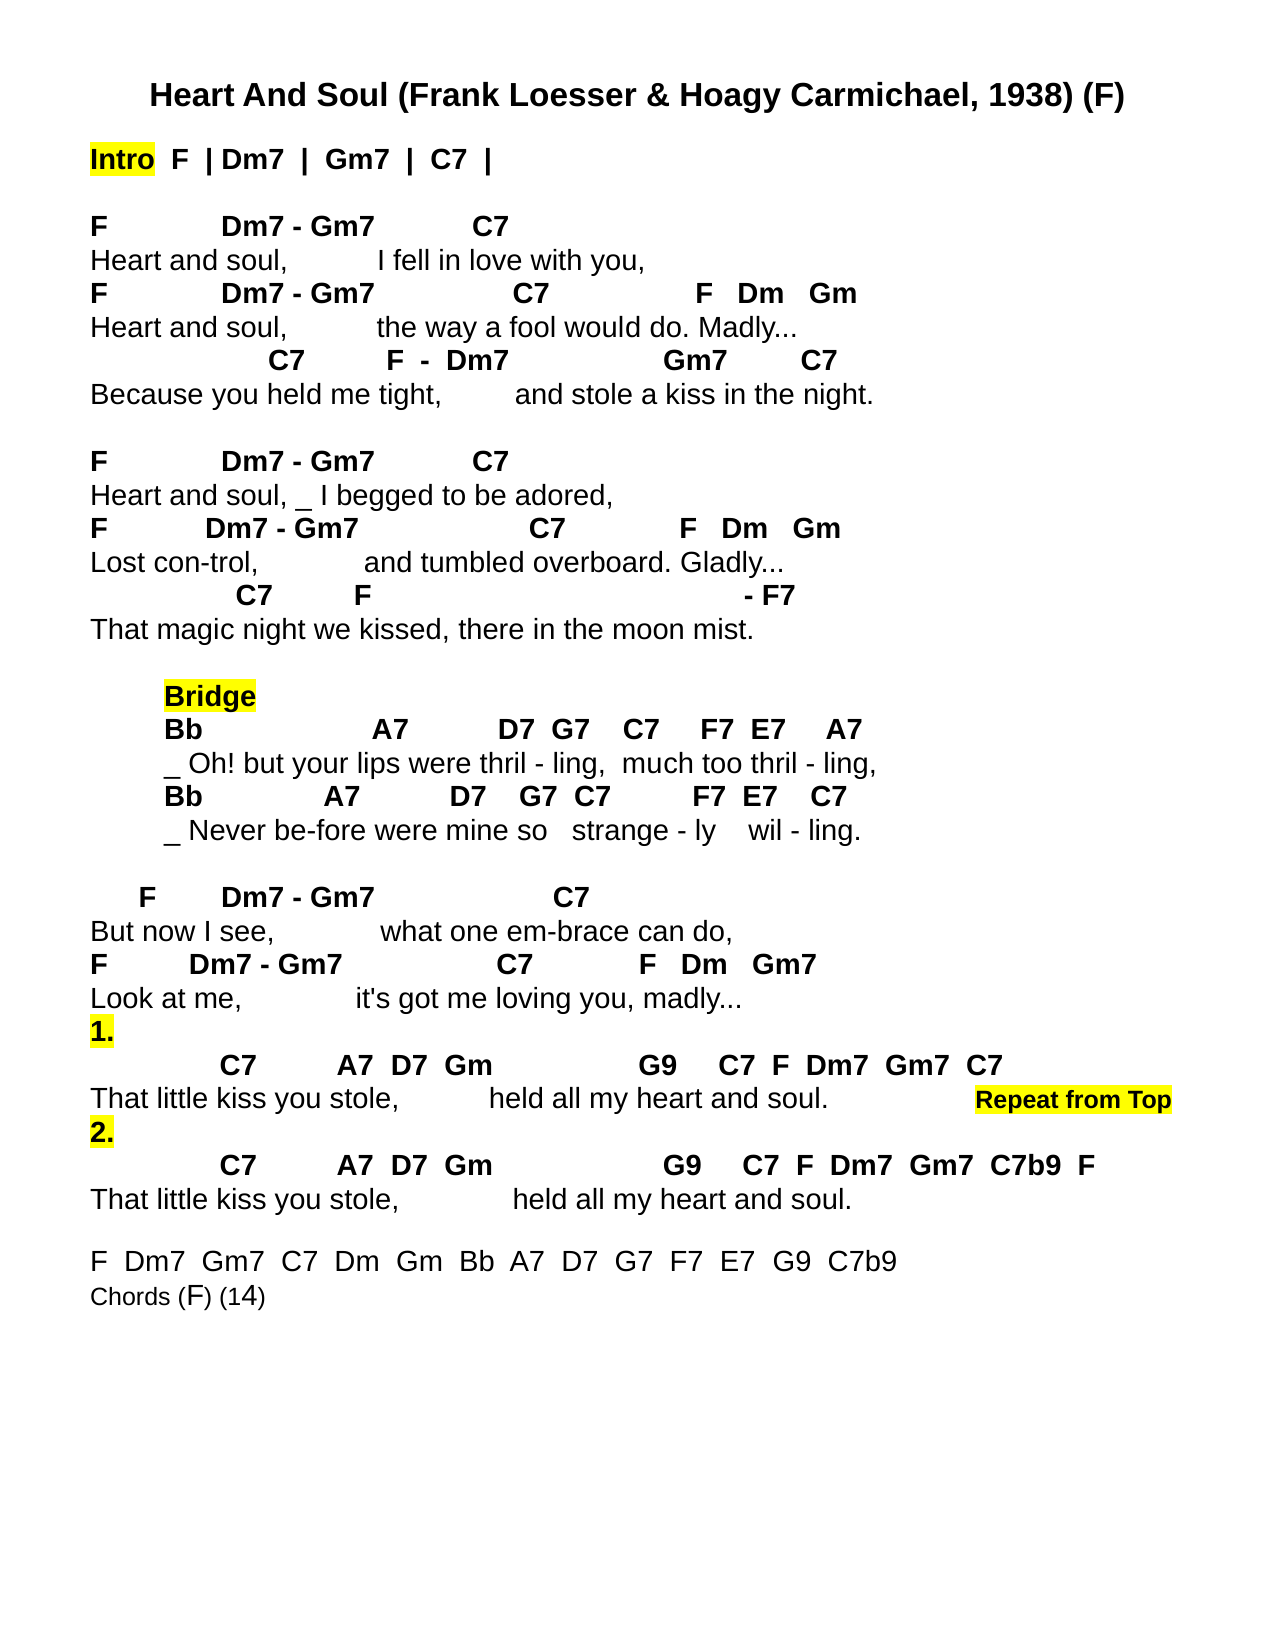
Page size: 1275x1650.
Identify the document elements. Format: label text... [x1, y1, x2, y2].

text F Dm7 Gm7 C7 Dm Gm Bb A7 D7 G7 F7 E7 G9 C7b9 [90, 1244, 1185, 1278]
text _ Never be-fore were mine so strange - ly wil - ling. [164, 813, 1185, 847]
text 2. [90, 1115, 1185, 1148]
text That magic night we kissed, there in the moon mist. [90, 612, 1185, 645]
text F Dm7 - Gm7 C7 F Dm Gm [90, 511, 1185, 545]
text Bb A7 D7 G7 C7 F7 E7 C7 [164, 779, 1185, 813]
text Intro F | Dm7 | Gm7 | C7 | [90, 142, 1185, 176]
text _ Oh! but your lips were thril - ling, much too thril - ling, [164, 746, 1185, 779]
text Bridge [164, 679, 1185, 712]
text F Dm7 - Gm7 C7 [90, 209, 1185, 243]
text C7 F - Dm7 Gm7 C7 [90, 343, 1185, 377]
text 1. [90, 1014, 1185, 1048]
text F Dm7 - Gm7 C7 [90, 880, 1185, 914]
text Look at me, it's got me loving you, madly... [90, 981, 1185, 1014]
text Because you held me tight, and stole a kiss in the night. [90, 377, 1185, 411]
text Chords (F) (14) [90, 1278, 1185, 1311]
text C7 A7 D7 Gm G9 C7 F Dm7 Gm7 C7b9 F [90, 1148, 1185, 1182]
text Heart and soul, the way a fool would do. Madly... [90, 310, 1185, 343]
text C7 F - F7 [90, 578, 1185, 612]
text Lost con-trol, and tumbled overboard. Gladly... [90, 545, 1185, 578]
text F Dm7 - Gm7 C7 [90, 444, 1185, 478]
text F Dm7 - Gm7 C7 F Dm Gm [90, 276, 1185, 310]
text Heart and soul, I fell in love with you, [90, 243, 1185, 276]
text Heart and soul, _ I begged to be adored, [90, 478, 1185, 511]
text But now I see, what one em-brace can do, [90, 914, 1185, 947]
text That little kiss you stole, held all my heart and soul. [90, 1182, 1185, 1216]
text Heart And Soul (Frank Loesser & Hoagy Carmichael, 1938) (F) [90, 75, 1185, 113]
text Bb A7 D7 G7 C7 F7 E7 A7 [164, 712, 1185, 746]
text F Dm7 - Gm7 C7 F Dm Gm7 [90, 947, 1185, 981]
text That little kiss you stole, held all my heart and soul. Repeat from Top [90, 1081, 1185, 1115]
text C7 A7 D7 Gm G9 C7 F Dm7 Gm7 C7 [90, 1048, 1185, 1081]
